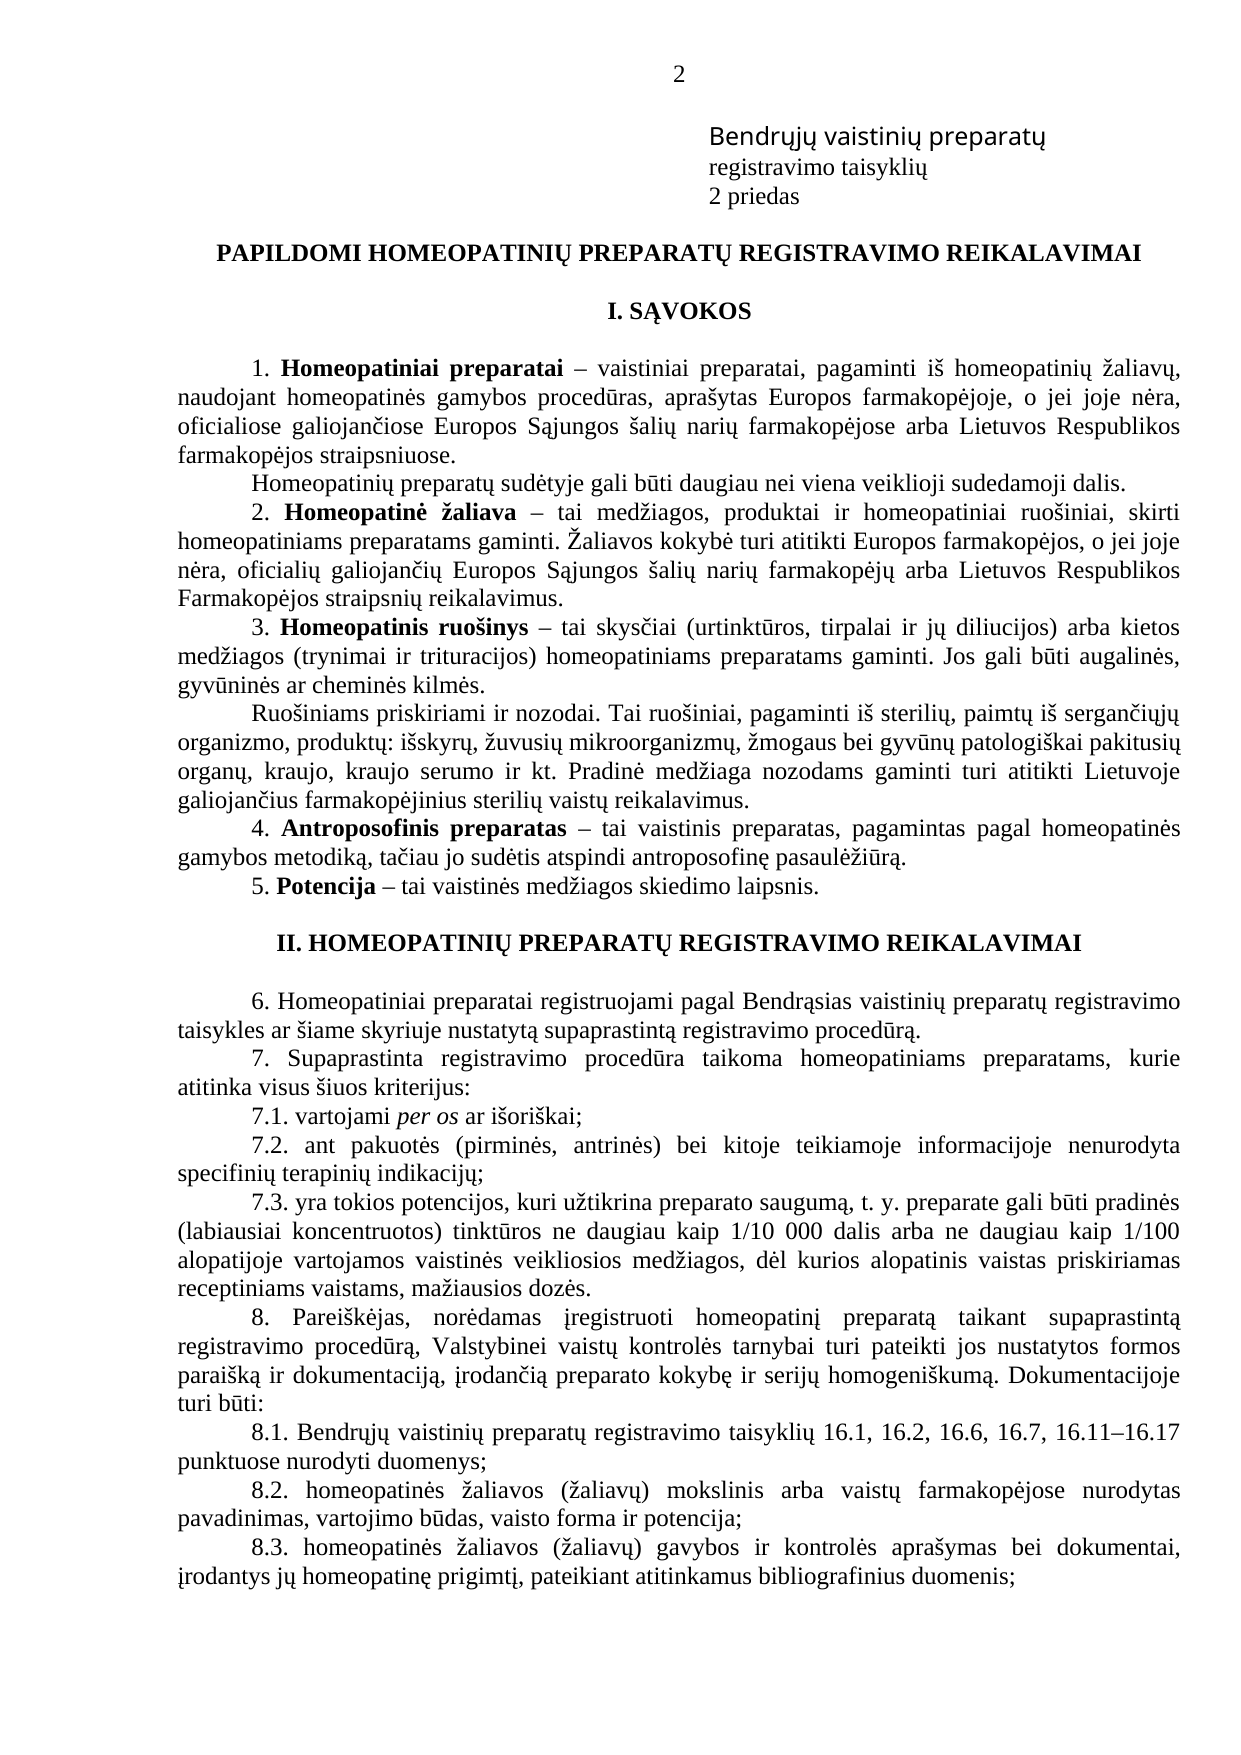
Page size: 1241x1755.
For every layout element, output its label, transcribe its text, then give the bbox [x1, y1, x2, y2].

text 8.2. homeopatinės žaliavos (žaliavų) mokslinis arba vaistų farmakopėjose nurodytas pavadinimas, vartojimo būdas, vaisto forma ir potencija; [177, 1475, 1181, 1532]
text 6. Homeopatiniai preparatai registruojami pagal Bendrąsias vaistinių preparatų registravimo taisykles ar šiame skyriuje nustatytą supaprastintą registravimo procedūrą. [177, 986, 1181, 1043]
text 2. Homeopatinė žaliava – tai medžiagos, produktai ir homeopatiniai ruošiniai, skirti homeopatiniams preparatams gaminti. Žaliavos kokybė turi atitikti Europos farmakopėjos, o jei joje nėra, oficialių galiojančių Europos Sąjungos šalių narių farmakopėjų arba Lietuvos Respublikos Farmakopėjos straipsnių reikalavimus. [177, 497, 1181, 612]
text 8.1. Bendrųjų vaistinių preparatų registravimo taisyklių 16.1, 16.2, 16.6, 16.7, 16.11–16.17 punktuose nurodyti duomenys; [177, 1417, 1181, 1475]
text Ruošiniams priskiriami ir nozodai. Tai ruošiniai, pagaminti iš sterilių, paimtų iš sergančiųjų organizmo, produktų: išskyrų, žuvusių mikroorganizmų, žmogaus bei gyvūnų patologiškai pakitusių organų, kraujo, kraujo serumo ir kt. Pradinė medžiaga nozodams gaminti turi atitikti Lietuvoje galiojančius farmakopėjinius sterilių vaistų reikalavimus. [177, 698, 1181, 813]
text 7. Supaprastinta registravimo procedūra taikoma homeopatiniams preparatams, kurie atitinka visus šiuos kriterijus: [177, 1043, 1181, 1101]
text 2 priedas [177, 181, 1181, 210]
text 5. Potencija – tai vaistinės medžiagos skiedimo laipsnis. [177, 871, 1181, 900]
text PAPILDOMI HOMEOPATINIŲ PREPARATŲ REGISTRAVIMO REIKALAVIMAI [177, 238, 1181, 267]
text Bendrųjų vaistinių preparatų [709, 118, 1181, 152]
text 7.1. vartojami per os ar išoriškai; [177, 1101, 1181, 1130]
text 8.3. homeopatinės žaliavos (žaliavų) gavybos ir kontrolės aprašymas bei dokumentai, įrodantys jų homeopatinę prigimtį, pateikiant atitinkamus bibliografinius duomenis; [177, 1532, 1181, 1590]
text II. HOMEOPATINIŲ PREPARATŲ REGISTRAVIMO REIKALAVIMAI [177, 928, 1181, 957]
text 8. Pareiškėjas, norėdamas įregistruoti homeopatinį preparatą taikant supaprastintą registravimo procedūrą, Valstybinei vaistų kontrolės tarnybai turi pateikti jos nustatytos formos paraišką ir dokumentaciją, įrodančią preparato kokybę ir serijų homogeniškumą. Dokumentacijoje turi būti: [177, 1302, 1181, 1417]
text Homeopatinių preparatų sudėtyje gali būti daugiau nei viena veiklioji sudedamoji dalis. [177, 468, 1181, 497]
text 1. Homeopatiniai preparatai – vaistiniai preparatai, pagaminti iš homeopatinių žaliavų, naudojant homeopatinės gamybos procedūras, aprašytas Europos farmakopėjoje, o jei joje nėra, oficialiose galiojančiose Europos Sąjungos šalių narių farmakopėjose arba Lietuvos Respublikos farmakopėjos straipsniuose. [177, 353, 1181, 468]
text registravimo taisyklių [177, 152, 1181, 181]
text 3. Homeopatinis ruošinys – tai skysčiai (urtinktūros, tirpalai ir jų diliucijos) arba kietos medžiagos (trynimai ir trituracijos) homeopatiniams preparatams gaminti. Jos gali būti augalinės, gyvūninės ar cheminės kilmės. [177, 612, 1181, 698]
text I. SĄVOKOS [177, 296, 1181, 325]
text 4. Antroposofinis preparatas – tai vaistinis preparatas, pagamintas pagal homeopatinės gamybos metodiką, tačiau jo sudėtis atspindi antroposofinę pasaulėžiūrą. [177, 813, 1181, 871]
text 7.2. ant pakuotės (pirminės, antrinės) bei kitoje teikiamoje informacijoje nenurodyta specifinių terapinių indikacijų; [177, 1130, 1181, 1187]
text 7.3. yra tokios potencijos, kuri užtikrina preparato saugumą, t. y. preparate gali būti pradinės (labiausiai koncentruotos) tinktūros ne daugiau kaip 1/10 000 dalis arba ne daugiau kaip 1/100 alopatijoje vartojamos vaistinės veikliosios medžiagos, dėl kurios alopatinis vaistas priskiriamas receptiniams vaistams, mažiausios dozės. [177, 1187, 1181, 1302]
